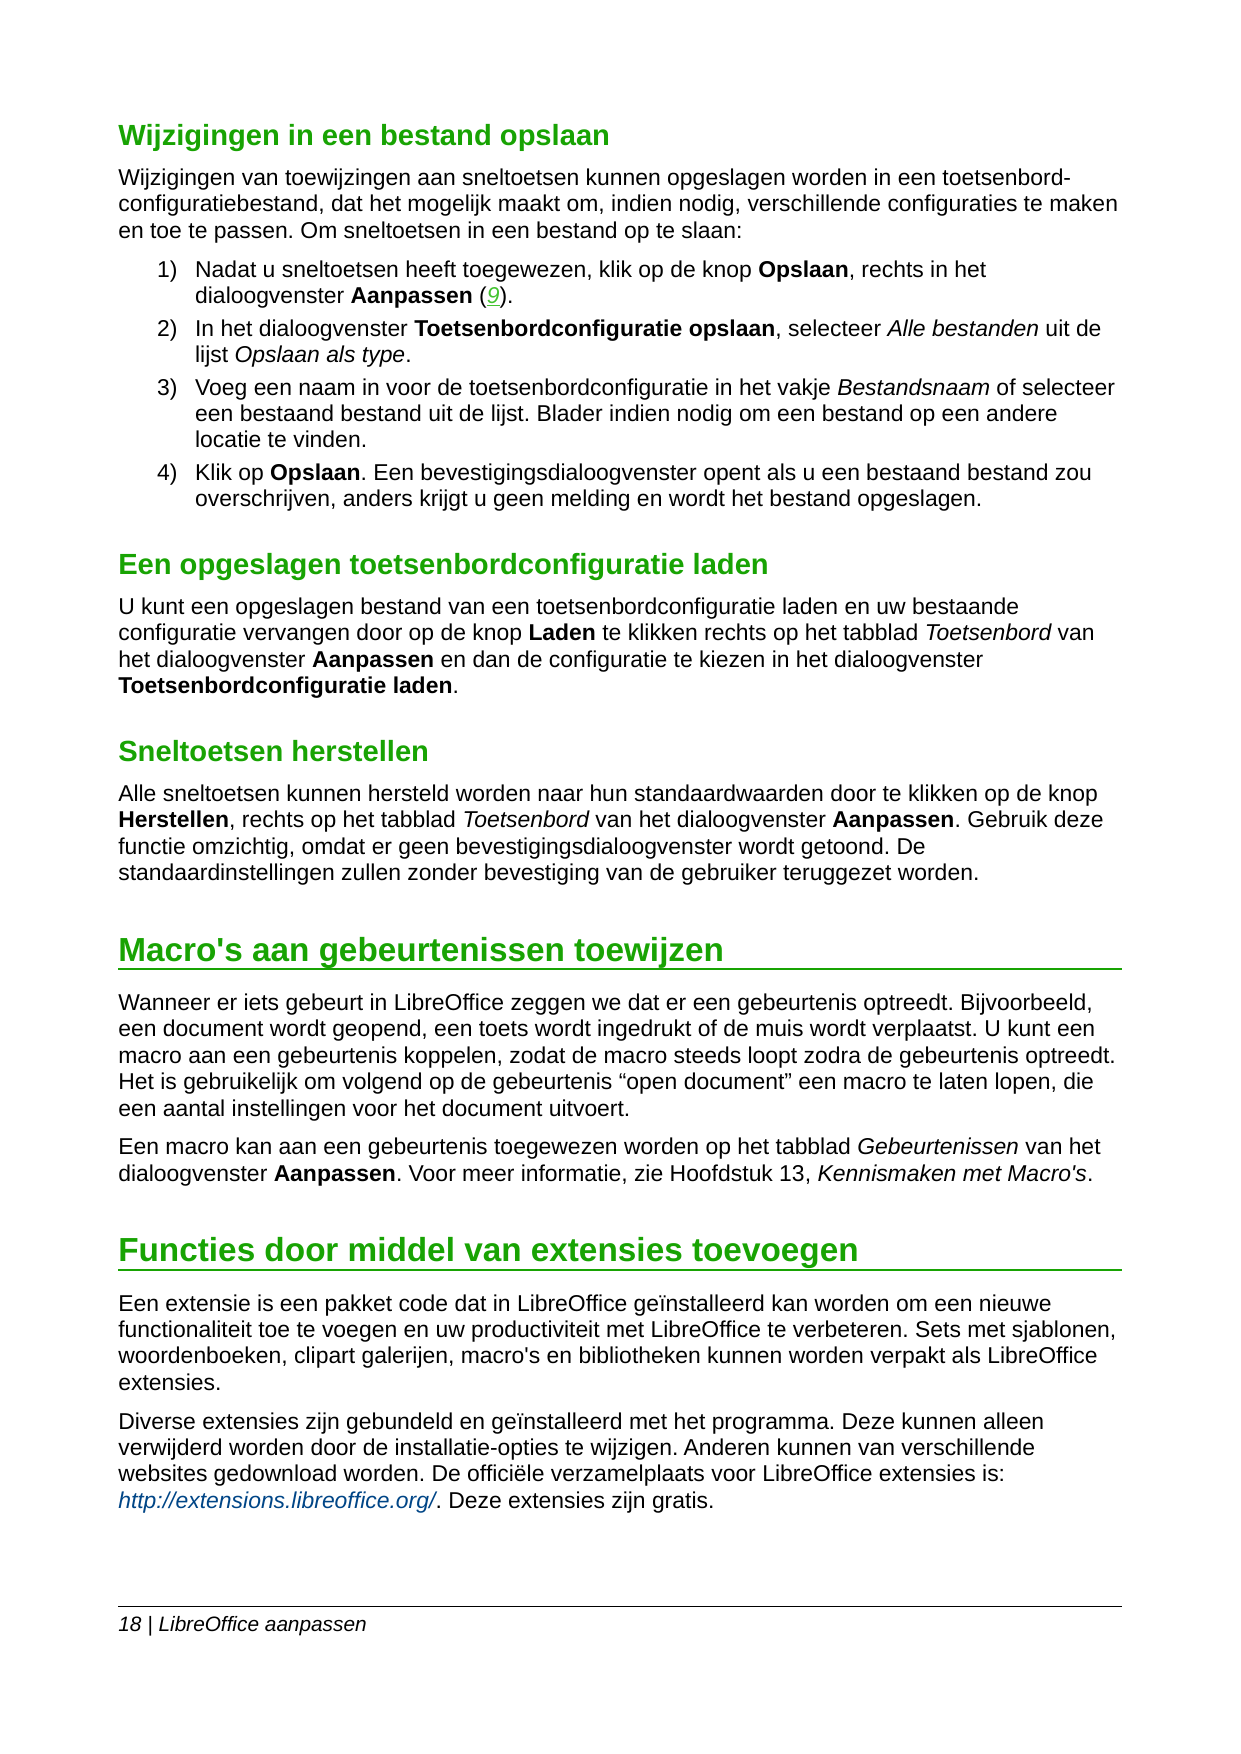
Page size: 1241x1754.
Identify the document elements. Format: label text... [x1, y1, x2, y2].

text Diverse extensies zijn gebundeld en geïnstalleerd met het programma. Deze kunnen alleen verwijderd worden door de installatie-opties te wijzigen. Anderen kunnen van verschillende websites gedownload worden. De officiële verzamelplaats voor LibreOffice extensies is: http://extensions.libreoffice.org/. Deze extensies zijn gratis. [118, 1408, 1122, 1513]
text Een macro kan aan een gebeurtenis toegewezen worden op het tabblad Gebeurtenissen van het dialoogvenster Aanpassen. Voor meer informatie, zie Hoofdstuk 13, Kennismaken met Macro's. [118, 1133, 1122, 1186]
list Nadat u sneltoetsen heeft toegewezen, klik op de knop Opslaan, rechts in het dialoogvenster Aanpassen (Afbeelding 9). [177, 256, 1122, 308]
text Wijzigingen van toewijzingen aan sneltoetsen kunnen opgeslagen worden in een toetsenbord-configuratiebestand, dat het mogelijk maakt om, indien nodig, verschillende configuraties te maken en toe te passen. Om sneltoetsen in een bestand op te slaan: [118, 164, 1122, 243]
list Voeg een naam in voor de toetsenbordconfiguratie in het vakje Bestandsnaam of selecteer een bestaand bestand uit de lijst. Blader indien nodig om een bestand op een andere locatie te vinden. [177, 373, 1122, 453]
subtitle Een opgeslagen toetsenbordconfiguratie laden [118, 547, 1122, 581]
text U kunt een opgeslagen bestand van een toetsenbordconfiguratie laden en uw bestaande configuratie vervangen door op de knop Laden te klikken rechts op het tabblad Toetsenbord van het dialoogvenster Aanpassen en dan de configuratie te kiezen in het dialoogvenster Toetsenbordconfiguratie laden. [118, 593, 1122, 698]
subtitle Sneltoetsen herstellen [118, 734, 1122, 767]
subtitle Functies door middel van extensies toevoegen [118, 1230, 1122, 1269]
text Een extensie is een pakket code dat in LibreOffice geïnstalleerd kan worden om een nieuwe functionaliteit toe te voegen en uw productiviteit met LibreOffice te verbeteren. Sets met sjablonen, woordenboeken, clipart galerijen, macro's en bibliotheken kunnen worden verpakt als LibreOffice extensies. [118, 1290, 1122, 1395]
list In het dialoogvenster Toetsenbordconfiguratie opslaan, selecteer Alle bestanden uit de lijst Opslaan als type. [177, 314, 1122, 367]
subtitle Wijzigingen in een bestand opslaan [118, 118, 1122, 152]
text Alle sneltoetsen kunnen hersteld worden naar hun standaardwaarden door te klikken op de knop Herstellen, rechts op het tabblad Toetsenbord van het dialoogvenster Aanpassen. Gebruik deze functie omzichtig, omdat er geen bevestigingsdialoogvenster wordt getoond. De standaardinstellingen zullen zonder bevestiging van de gebruiker teruggezet worden. [118, 780, 1122, 885]
subtitle Macro's aan gebeurtenissen toewijzen [118, 930, 1122, 968]
text Wanneer er iets gebeurt in LibreOffice zeggen we dat er een gebeurtenis optreedt. Bijvoorbeeld, een document wordt geopend, een toets wordt ingedrukt of de muis wordt verplaatst. U kunt een macro aan een gebeurtenis koppelen, zodat de macro steeds loopt zodra de gebeurtenis optreedt. Het is gebruikelijk om volgend op de gebeurtenis “open document” een macro te laten lopen, die een aantal instellingen voor het document uitvoert. [118, 989, 1122, 1121]
list Klik op Opslaan. Een bevestigingsdialoogvenster opent als u een bestaand bestand zou overschrijven, anders krijgt u geen melding en wordt het bestand opgeslagen. [177, 459, 1122, 512]
